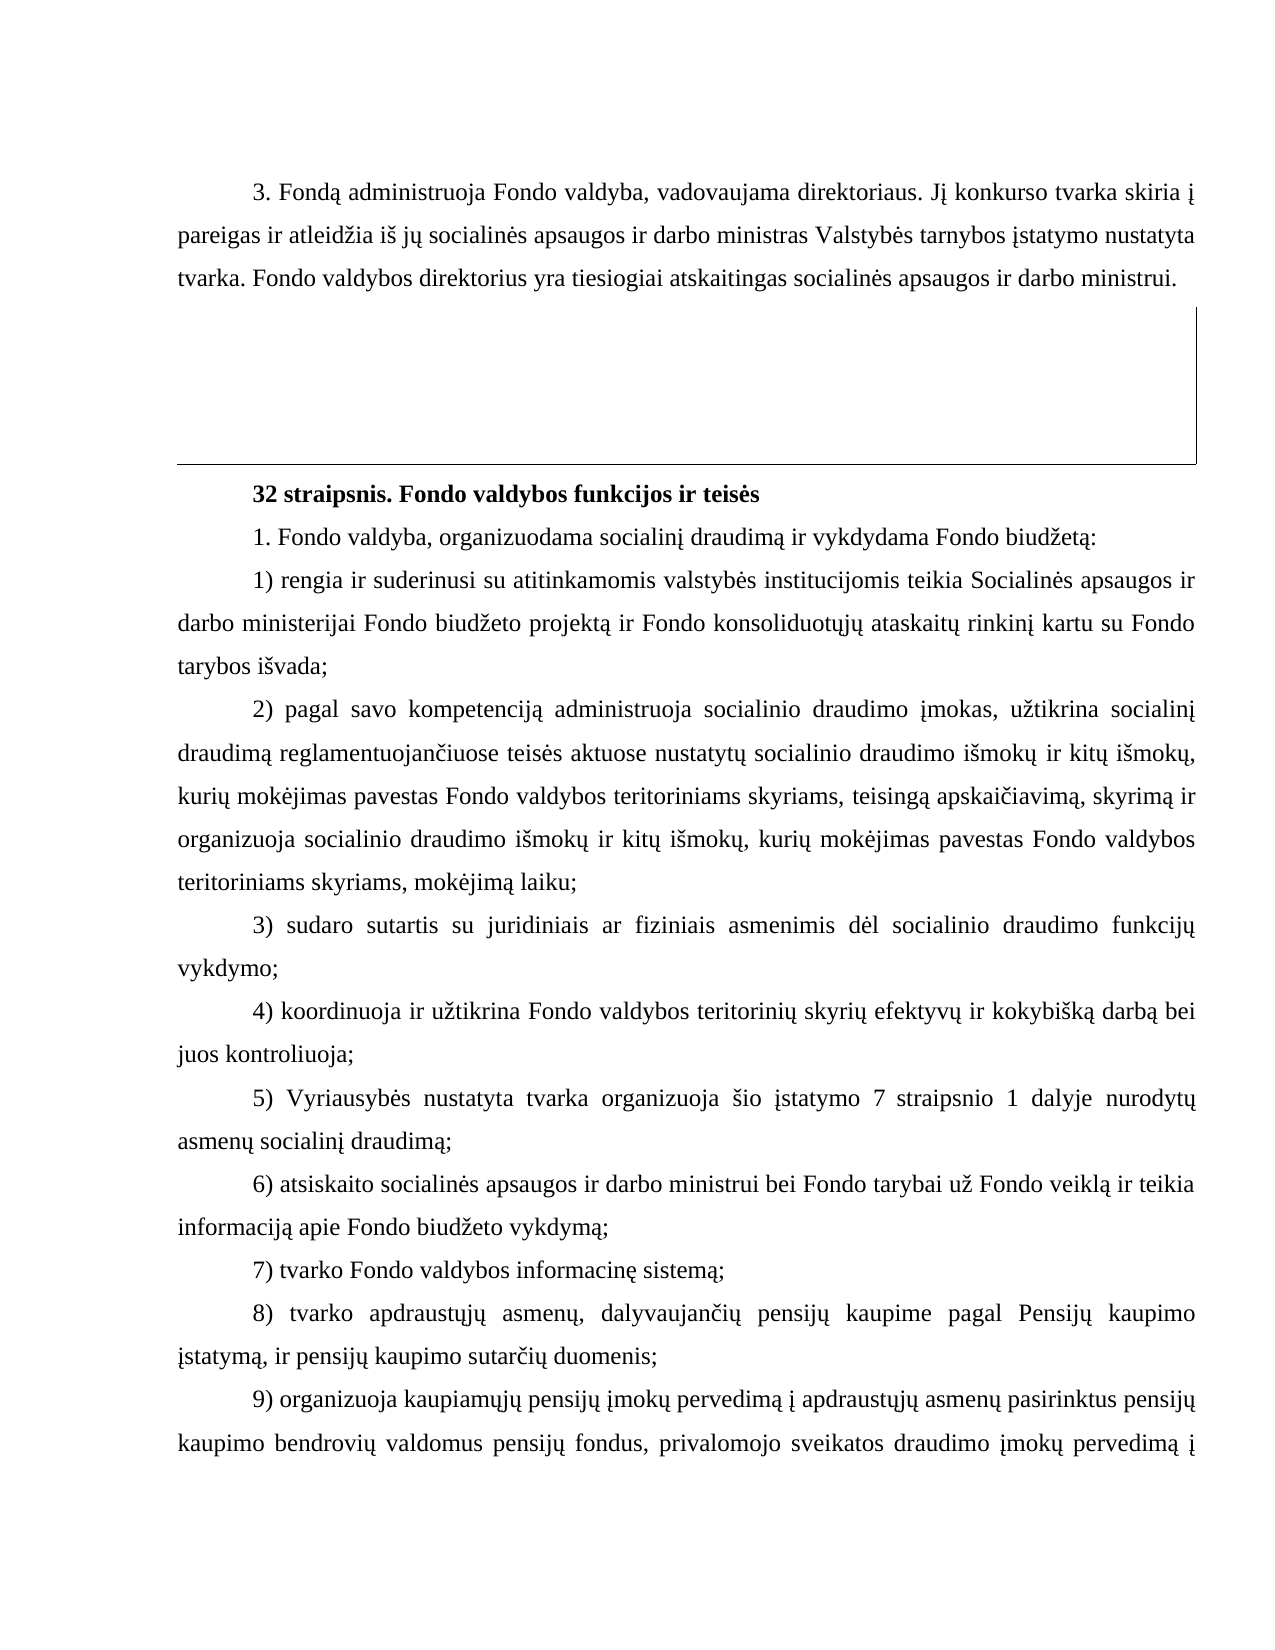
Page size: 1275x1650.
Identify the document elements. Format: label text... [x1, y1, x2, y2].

text 6) atsiskaito socialinės apsaugos ir darbo ministrui bei Fondo tarybai už Fondo veiklą ir teikia informaciją apie Fondo biudžeto vykdymą; [177, 1169, 1196, 1241]
text 2) pagal savo kompetenciją administruoja socialinio draudimo įmokas, užtikrina socialinį draudimą reglamentuojančiuose teisės aktuose nustatytų socialinio draudimo išmokų ir kitų išmokų, kurių mokėjimas pavestas Fondo valdybos teritoriniams skyriams, teisingą apskaičiavimą, skyrimą ir organizuoja socialinio draudimo išmokų ir kitų išmokų, kurių mokėjimas pavestas Fondo valdybos teritoriniams skyriams, mokėjimą laiku; [177, 694, 1196, 896]
text 32 straipsnis. Fondo valdybos funkcijos ir teisės [177, 479, 1196, 508]
text 4) koordinuoja ir užtikrina Fondo valdybos teritorinių skyrių efektyvų ir kokybišką darbą bei juos kontroliuoja; [177, 996, 1196, 1068]
text 9) organizuoja kaupiamųjų pensijų įmokų pervedimą į apdraustųjų asmenų pasirinktus pensijų kaupimo bendrovių valdomus pensijų fondus, privalomojo sveikatos draudimo įmokų pervedimą į [177, 1384, 1196, 1456]
text 8) tvarko apdraustųjų asmenų, dalyvaujančių pensijų kaupime pagal Pensijų kaupimo įstatymą, ir pensijų kaupimo sutarčių duomenis; [177, 1298, 1196, 1370]
text 3) sudaro sutartis su juridiniais ar fiziniais asmenimis dėl socialinio draudimo funkcijų vykdymo; [177, 910, 1196, 982]
text 1. Fondo valdyba, organizuodama socialinį draudimą ir vykdydama Fondo biudžetą: [177, 522, 1196, 551]
text 3. Fondą administruoja Fondo valdyba, vadovaujama direktoriaus. Jį konkurso tvarka skiria į pareigas ir atleidžia iš jų socialinės apsaugos ir darbo ministras Valstybės tarnybos įstatymo nustatyta tvarka. Fondo valdybos direktorius yra tiesiogiai atskaitingas socialinės apsaugos ir darbo ministrui. [177, 177, 1196, 292]
text 1) rengia ir suderinusi su atitinkamomis valstybės institucijomis teikia Socialinės apsaugos ir darbo ministerijai Fondo biudžeto projektą ir Fondo konsoliduotųjų ataskaitų rinkinį kartu su Fondo tarybos išvada; [177, 565, 1196, 680]
text 5) Vyriausybės nustatyta tvarka organizuoja šio įstatymo 7 straipsnio 1 dalyje nurodytų asmenų socialinį draudimą; [177, 1083, 1196, 1154]
text 7) tvarko Fondo valdybos informacinę sistemą; [177, 1255, 1196, 1284]
